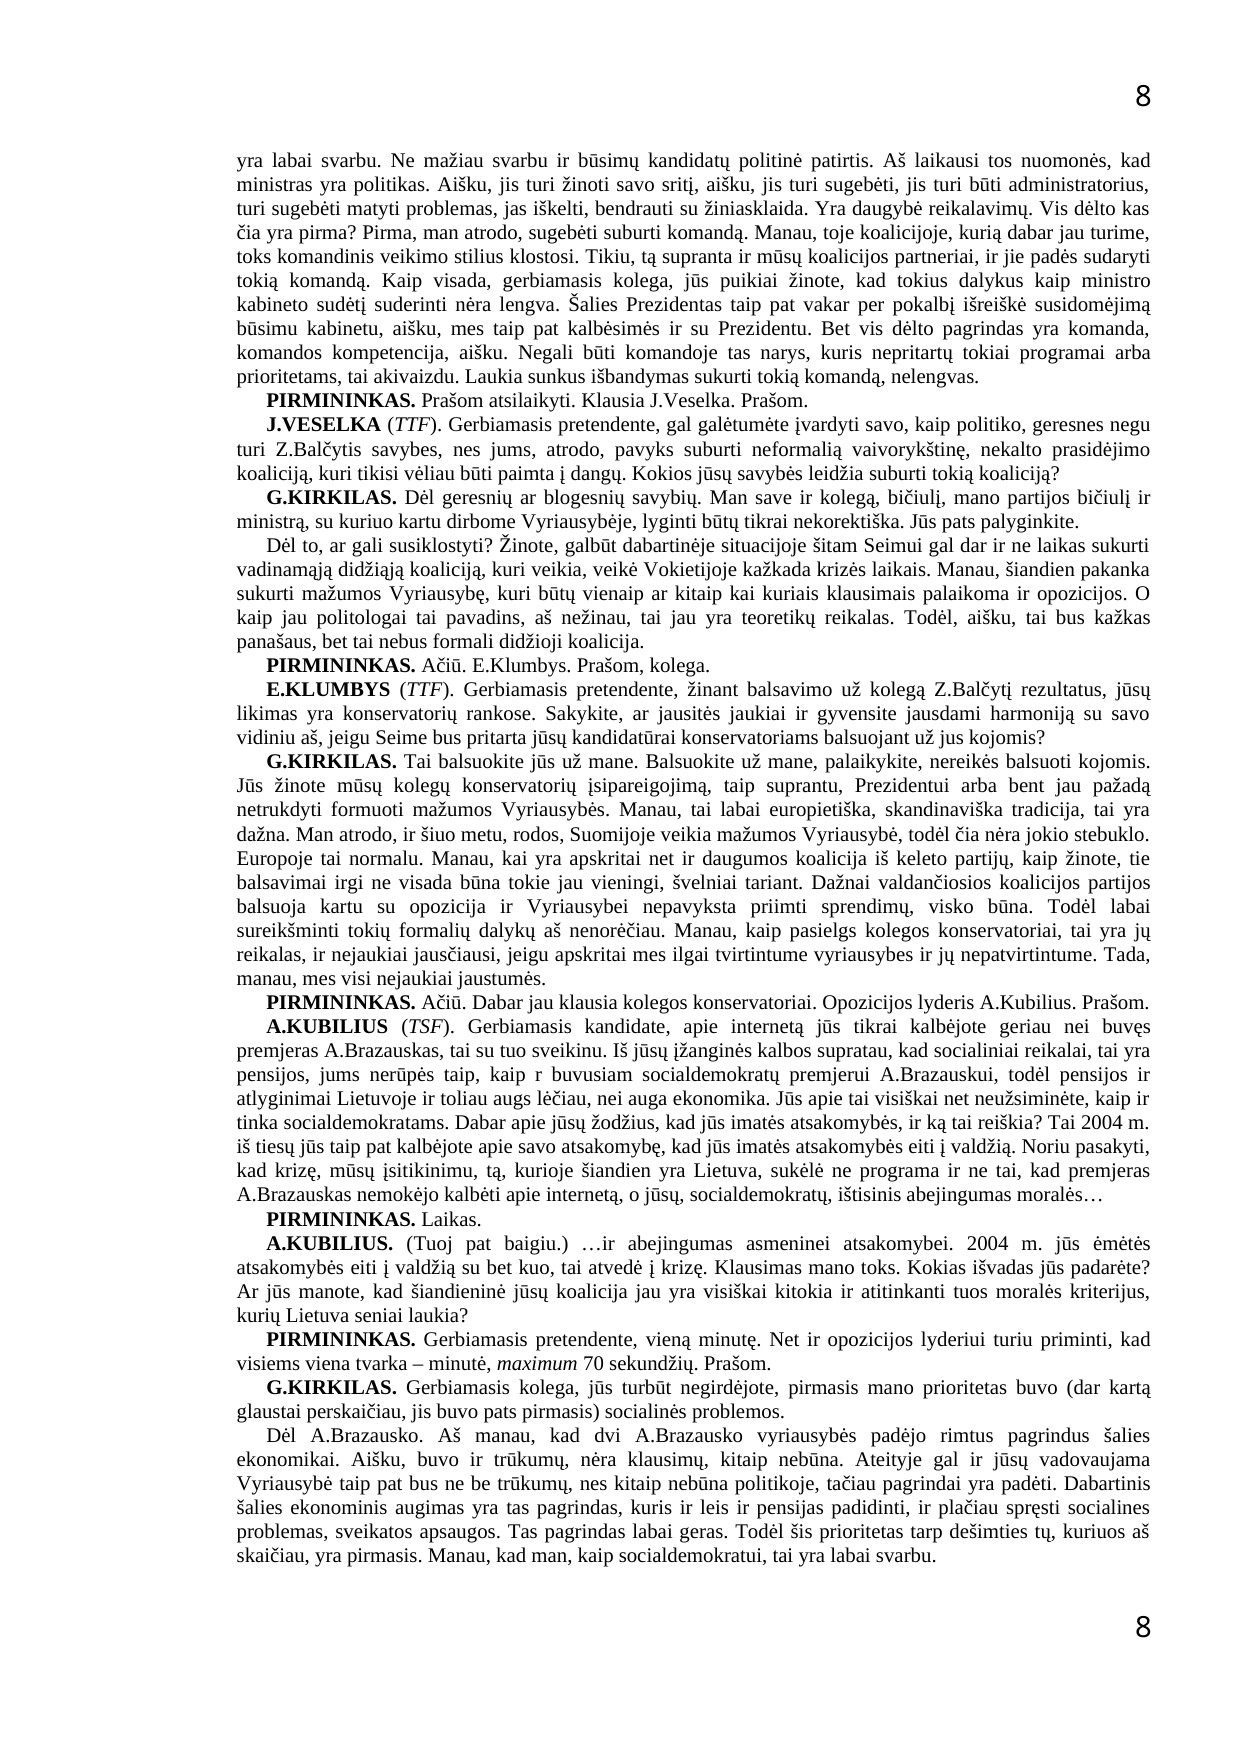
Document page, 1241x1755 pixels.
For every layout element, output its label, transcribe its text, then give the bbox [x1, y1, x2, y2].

text G.KIRKILAS. Tai balsuokite jūs už mane. Balsuokite už mane, palaikykite, nereikės balsuoti kojomis. Jūs žinote mūsų kolegų konservatorių įsipareigojimą, taip suprantu, Prezidentui arba bent jau pažadą netrukdyti formuoti mažumos Vyriausybės. Manau, tai labai europietiška, skandinaviška tradicija, tai yra dažna. Man atrodo, ir šiuo metu, rodos, Suomijoje veikia mažumos Vyriausybė, todėl čia nėra jokio stebuklo. Europoje tai normalu. Manau, kai yra apskritai net ir daugumos koalicija iš keleto partijų, kaip žinote, tie balsavimai irgi ne visada būna tokie jau vieningi, švelniai tariant. Dažnai valdančiosios koalicijos partijos balsuoja kartu su opozicija ir Vyriausybei nepavyksta priimti sprendimų, visko būna. Todėl labai sureikšminti tokių formalių dalykų aš nenorėčiau. Manau, kaip pasielgs kolegos konservatoriai, tai yra jų reikalas, ir nejaukiai jausčiausi, jeigu apskritai mes ilgai tvirtintume vyriausybes ir jų nepatvirtintume. Tada, manau, mes visi nejaukiai jaustumės. [236, 749, 1152, 990]
text PIRMININKAS. Prašom atsilaikyti. Klausia J.Veselka. Prašom. [236, 388, 1152, 412]
text A.KUBILIUS (TSF). Gerbiamasis kandidate, apie internetą jūs tikrai kalbėjote geriau nei buvęs premjeras A.Brazauskas, tai su tuo sveikinu. Iš jūsų įžanginės kalbos supratau, kad socialiniai reikalai, tai yra pensijos, jums nerūpės taip, kaip r buvusiam socialdemokratų premjerui A.Brazauskui, todėl pensijos ir atlyginimai Lietuvoje ir toliau augs lėčiau, nei auga ekonomika. Jūs apie tai visiškai net neužsiminėte, kaip ir tinka socialdemokratams. Dabar apie jūsų žodžius, kad jūs imatės atsakomybės, ir ką tai reiškia? Tai 2004 m. iš tiesų jūs taip pat kalbėjote apie savo atsakomybę, kad jūs imatės atsakomybės eiti į valdžią. Noriu pasakyti, kad krizę, mūsų įsitikinimu, tą, kurioje šiandien yra Lietuva, sukėlė ne programa ir ne tai, kad premjeras A.Brazauskas nemokėjo kalbėti apie internetą, o jūsų, socialdemokratų, ištisinis abejingumas moralės… [236, 1014, 1152, 1206]
text PIRMININKAS. Ačiū. Dabar jau klausia kolegos konservatoriai. Opozicijos lyderis A.Kubilius. Prašom. [236, 990, 1152, 1014]
text Dėl A.Brazausko. Aš manau, kad dvi A.Brazausko vyriausybės padėjo rimtus pagrindus šalies ekonomikai. Aišku, buvo ir trūkumų, nėra klausimų, kitaip nebūna. Ateityje gal ir jūsų vadovaujama Vyriausybė taip pat bus ne be trūkumų, nes kitaip nebūna politikoje, tačiau pagrindai yra padėti. Dabartinis šalies ekonominis augimas yra tas pagrindas, kuris ir leis ir pensijas padidinti, ir plačiau spręsti socialines problemas, sveikatos apsaugos. Tas pagrindas labai geras. Todėl šis prioritetas tarp dešimties tų, kuriuos aš skaičiau, yra pirmasis. Manau, kad man, kaip socialdemokratui, tai yra labai svarbu. [236, 1423, 1152, 1567]
text PIRMININKAS. Gerbiamasis pretendente, vieną minutę. Net ir opozicijos lyderiui turiu priminti, kad visiems viena tvarka – minutė, maximum 70 sekundžių. Prašom. [236, 1327, 1152, 1375]
text PIRMININKAS. Laikas. [236, 1206, 1152, 1231]
text E.KLUMBYS (TTF). Gerbiamasis pretendente, žinant balsavimo už kolegą Z.Balčytį rezultatus, jūsų likimas yra konservatorių rankose. Sakykite, ar jausitės jaukiai ir gyvensite jausdami harmoniją su savo vidiniu aš, jeigu Seime bus pritarta jūsų kandidatūrai konservatoriams balsuojant už jus kojomis? [236, 677, 1152, 749]
text A.KUBILIUS. (Tuoj pat baigiu.) …ir abejingumas asmeninei atsakomybei. 2004 m. jūs ėmėtės atsakomybės eiti į valdžią su bet kuo, tai atvedė į krizę. Klausimas mano toks. Kokias išvadas jūs padarėte? Ar jūs manote, kad šiandieninė jūsų koalicija jau yra visiškai kitokia ir atitinkanti tuos moralės kriterijus, kurių Lietuva seniai laukia? [236, 1231, 1152, 1327]
text PIRMININKAS. Ačiū. E.Klumbys. Prašom, kolega. [236, 653, 1152, 677]
text G.KIRKILAS. Dėl geresnių ar blogesnių savybių. Man save ir kolegą, bičiulį, mano partijos bičiulį ir ministrą, su kuriuo kartu dirbome Vyriausybėje, lyginti būtų tikrai nekorektiška. Jūs pats palyginkite. [236, 484, 1152, 533]
text Dėl to, ar gali susiklostyti? Žinote, galbūt dabartinėje situacijoje šitam Seimui gal dar ir ne laikas sukurti vadinamąją didžiąją koaliciją, kuri veikia, veikė Vokietijoje kažkada krizės laikais. Manau, šiandien pakanka sukurti mažumos Vyriausybę, kuri būtų vienaip ar kitaip kai kuriais klausimais palaikoma ir opozicijos. O kaip jau politologai tai pavadins, aš nežinau, tai jau yra teoretikų reikalas. Todėl, aišku, tai bus kažkas panašaus, bet tai nebus formali didžioji koalicija. [236, 533, 1152, 653]
text yra labai svarbu. Ne mažiau svarbu ir būsimų kandidatų politinė patirtis. Aš laikausi tos nuomonės, kad ministras yra politikas. Aišku, jis turi žinoti savo sritį, aišku, jis turi sugebėti, jis turi būti administratorius, turi sugebėti matyti problemas, jas iškelti, bendrauti su žiniasklaida. Yra daugybė reikalavimų. Vis dėlto kas čia yra pirma? Pirma, man atrodo, sugebėti suburti komandą. Manau, toje koalicijoje, kurią dabar jau turime, toks komandinis veikimo stilius klostosi. Tikiu, tą supranta ir mūsų koalicijos partneriai, ir jie padės sudaryti tokią komandą. Kaip visada, gerbiamasis kolega, jūs puikiai žinote, kad tokius dalykus kaip ministro kabineto sudėtį suderinti nėra lengva. Šalies Prezidentas taip pat vakar per pokalbį išreiškė susidomėjimą būsimu kabinetu, aišku, mes taip pat kalbėsimės ir su Prezidentu. Bet vis dėlto pagrindas yra komanda, komandos kompetencija, aišku. Negali būti komandoje tas narys, kuris nepritartų tokiai programai arba prioritetams, tai akivaizdu. Laukia sunkus išbandymas sukurti tokią komandą, nelengvas. [236, 148, 1152, 388]
text J.VESELKA (TTF). Gerbiamasis pretendente, gal galėtumėte įvardyti savo, kaip politiko, geresnes negu turi Z.Balčytis savybes, nes jums, atrodo, pavyks suburti neformalią vaivorykštinę, nekalto prasidėjimo koaliciją, kuri tikisi vėliau būti paimta į dangų. Kokios jūsų savybės leidžia suburti tokią koaliciją? [236, 412, 1152, 484]
text G.KIRKILAS. Gerbiamasis kolega, jūs turbūt negirdėjote, pirmasis mano prioritetas buvo (dar kartą glaustai perskaičiau, jis buvo pats pirmasis) socialinės problemos. [236, 1375, 1152, 1423]
